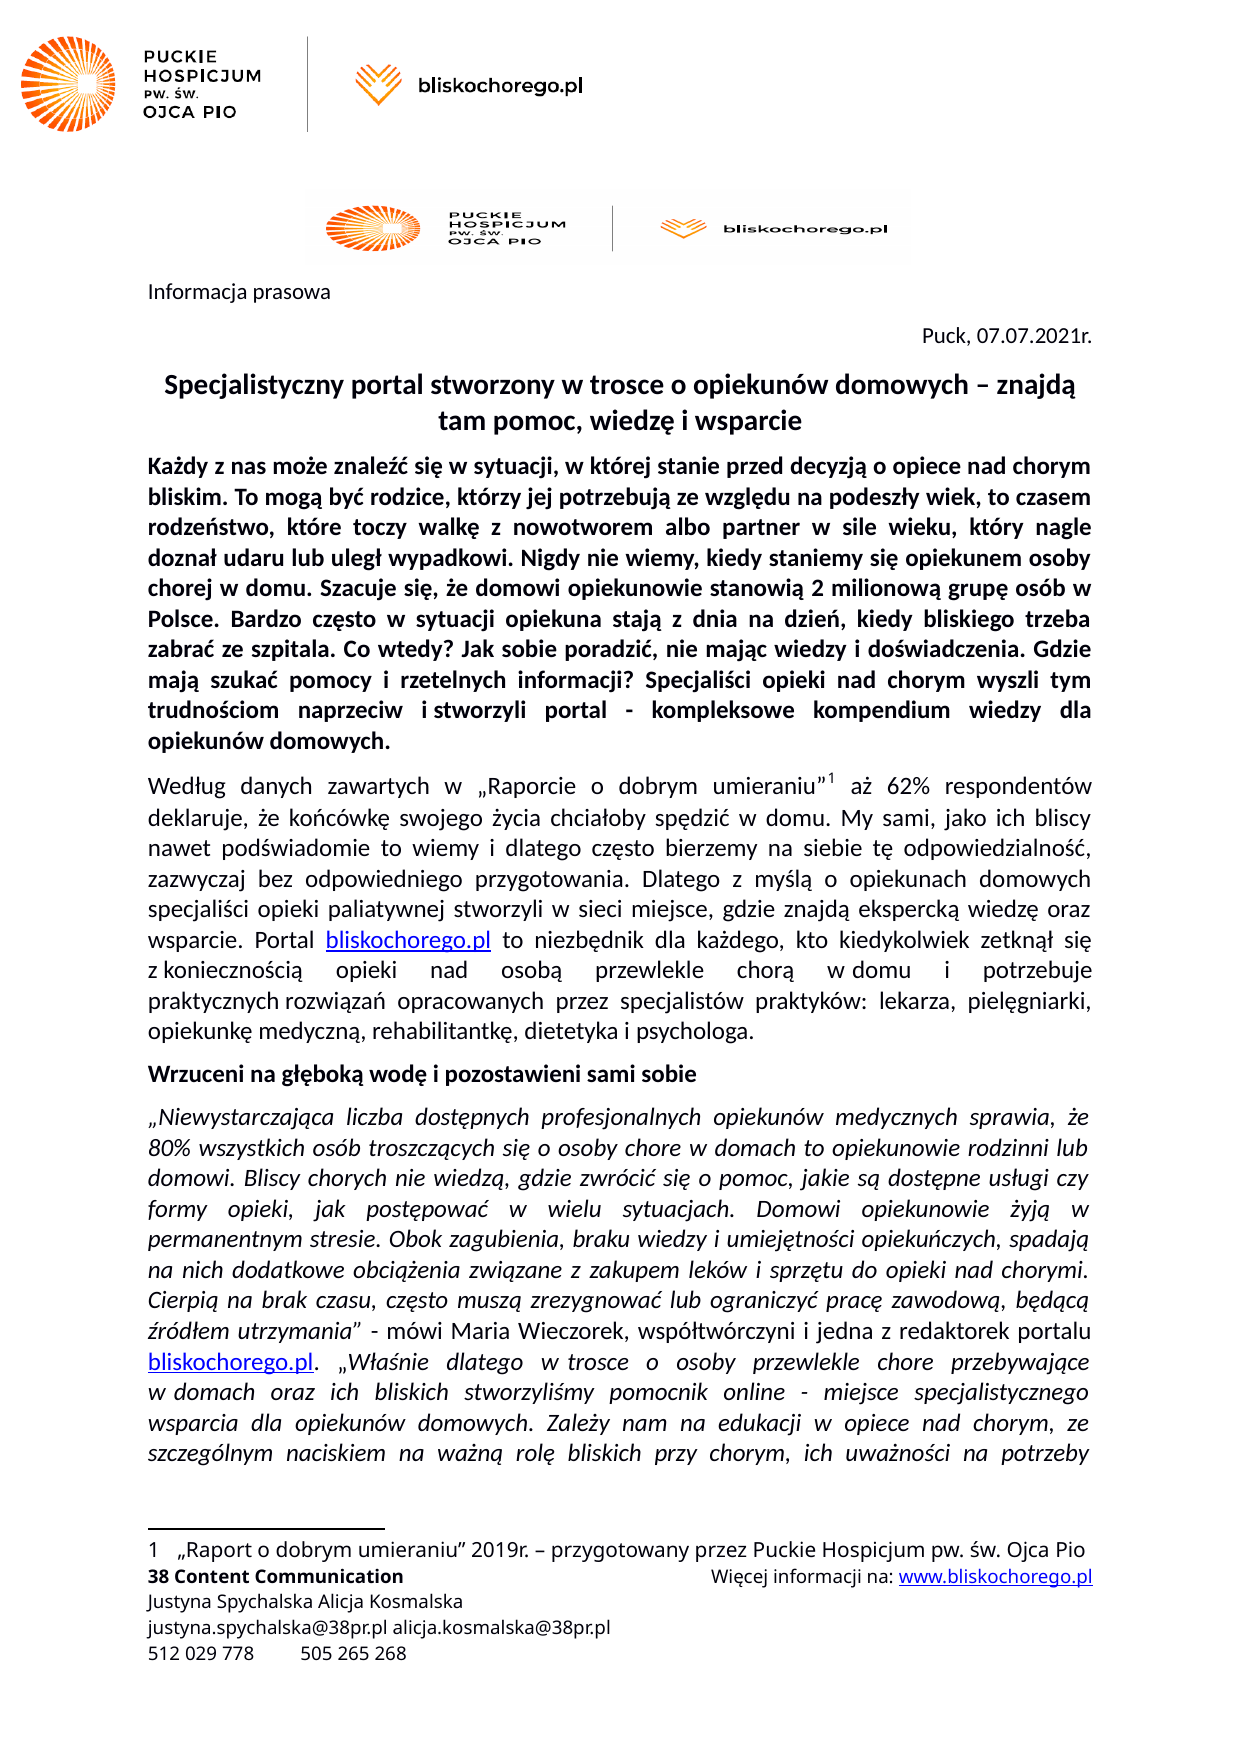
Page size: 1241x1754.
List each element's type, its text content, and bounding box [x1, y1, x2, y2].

text Specjalistyczny portal stworzony w trosce o opiekunów domowych – znajdą tam pomoc, wiedzę i wsparcie [148, 366, 1093, 438]
picture [0, 0, 607, 161]
text Puck, 07.07.2021r. [148, 322, 1093, 350]
text Każdy z nas może znaleźć się w sytuacji, w której stanie przed decyzją o opiece nad chorym bliskim. To mogą być rodzice, którzy jej potrzebują ze względu na podeszły wiek, to czasem rodzeństwo, które toczy walkę z nowotworem albo partner w sile wieku, który nagle doznał udaru lub uległ wypadkowi. Nigdy nie wiemy, kiedy staniemy się opiekunem osoby chorej w domu. Szacuje się, że domowi opiekunowie stanowią 2 milionową grupę osób w Polsce. Bardzo często w sytuacji opiekuna stają z dnia na dzień, kiedy bliskiego trzeba zabrać ze szpitala. Co wtedy? Jak sobie poradzić, nie mając wiedzy i doświadczenia. Gdzie mają szukać pomocy i rzetelnych informacji? Specjaliści opieki nad chorym wyszli tym trudnościom naprzeciw i stworzyli portal - kompleksowe kompendium wiedzy dla opiekunów domowych. [148, 450, 1093, 755]
text Wrzuceni na głęboką wodę i pozostawieni sami sobie [148, 1058, 1093, 1089]
text Według danych zawartych w „Raporcie o dobrym umieraniu” aż 62% respondentów deklaruje, że końcówkę swojego życia chciałoby spędzić w domu. My sami, jako ich bliscy nawet podświadomie to wiemy i dlatego często bierzemy na siebie tę odpowiedzialność, zazwyczaj bez odpowiedniego przygotowania. Dlatego z myślą o opiekunach domowych specjaliści opieki paliatywnej stworzyli w sieci miejsce, gdzie znajdą ekspercką wiedzę oraz wsparcie. Portal bliskochorego.pl to niezbędnik dla każdego, kto kiedykolwiek zetknął się z koniecznością opieki nad osobą przewlekle chorą w domu i potrzebuje praktycznych rozwiązań opracowanych przez specjalistów praktyków: lekarza, pielęgniarki, opiekunkę medyczną, rehabilitantkę, dietetyka i psychologa. [148, 768, 1093, 1046]
text „Niewystarczająca liczba dostępnych profesjonalnych opiekunów medycznych sprawia, że 80% wszystkich osób troszczących się o osoby chore w domach to opiekunowie rodzinni lub domowi. Bliscy chorych nie wiedzą, gdzie zwrócić się o pomoc, jakie są dostępne usługi czy formy opieki, jak postępować w wielu sytuacjach. Domowi opiekunowie żyją w permanentnym stresie. Obok zagubienia, braku wiedzy i umiejętności opiekuńczych, spadają na nich dodatkowe obciążenia związane z zakupem leków i sprzętu do opieki nad chorymi. Cierpią na brak czasu, często muszą zrezygnować lub ograniczyć pracę zawodową, będącą źródłem utrzymania” - mówi Maria Wieczorek, współtwórczyni i jedna z redaktorek portalu bliskochorego.pl. „Właśnie dlatego w trosce o osoby przewlekle chore przebywające w domach oraz ich bliskich stworzyliśmy pomocnik online - miejsce specjalistycznego wsparcia dla opiekunów domowych. Zależy nam na edukacji w opiece nad chorym, ze szczególnym naciskiem na ważną rolę bliskich przy chorym, ich uważności na potrzeby [148, 1102, 1093, 1468]
text „Raport o dobrym umieraniu” 2019r. – przygotowany przez Puckie Hospicjum pw. św. Ojca Pio [148, 1535, 1093, 1563]
picture [305, 189, 912, 265]
text Informacja prasowa [148, 277, 1093, 305]
